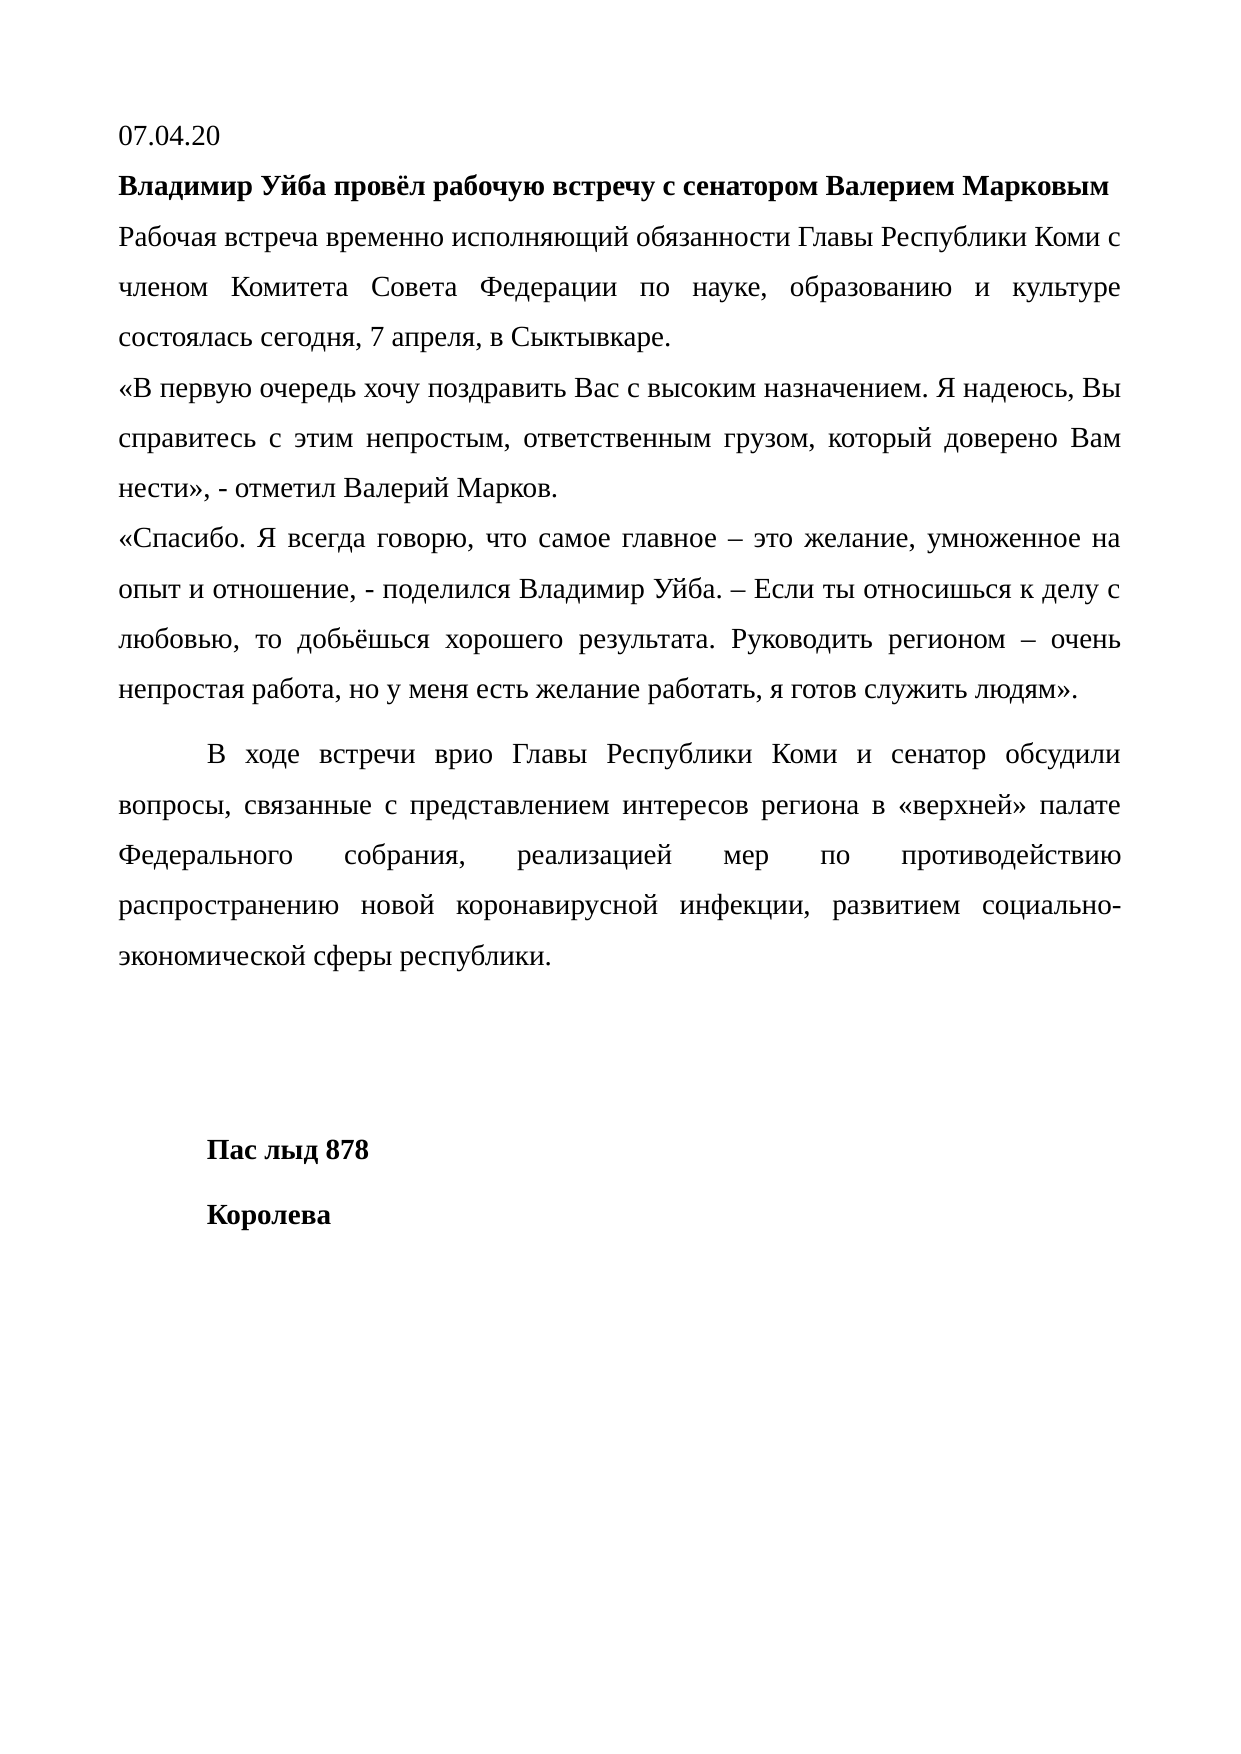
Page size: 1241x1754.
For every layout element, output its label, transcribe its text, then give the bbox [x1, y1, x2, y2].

text Рабочая встреча временно исполняющий обязанности Главы Республики Коми с членом Комитета Совета Федерации по науке, образованию и культуре состоялась сегодня, 7 апреля, в Сыктывкаре. [118, 219, 1122, 353]
text Королева [118, 1197, 1122, 1231]
text «Спасибо. Я всегда говорю, что самое главное – это желание, умноженное на опыт и отношение, - поделился Владимир Уйба. – Если ты относишься к делу с любовью, то добьёшься хорошего результата. Руководить регионом – очень непростая работа, но у меня есть желание работать, я готов служить людям». [118, 521, 1122, 705]
text Владимир Уйба провёл рабочую встречу с сенатором Валерием Марковым [118, 168, 1122, 202]
text В ходе встречи врио Главы Республики Коми и сенатор обсудили вопросы, связанные с представлением интересов региона в «верхней» палате Федерального собрания, реализацией мер по противодействию распространению новой коронавирусной инфекции, развитием социально-экономической сферы республики. [118, 736, 1122, 971]
text «В первую очередь хочу поздравить Вас с высоким назначением. Я надеюсь, Вы справитесь с этим непростым, ответственным грузом, который доверено Вам нести», - отметил Валерий Марков. [118, 370, 1122, 504]
text Пас лыд 878 [118, 1132, 1122, 1166]
text 07.04.20 [118, 118, 1122, 152]
